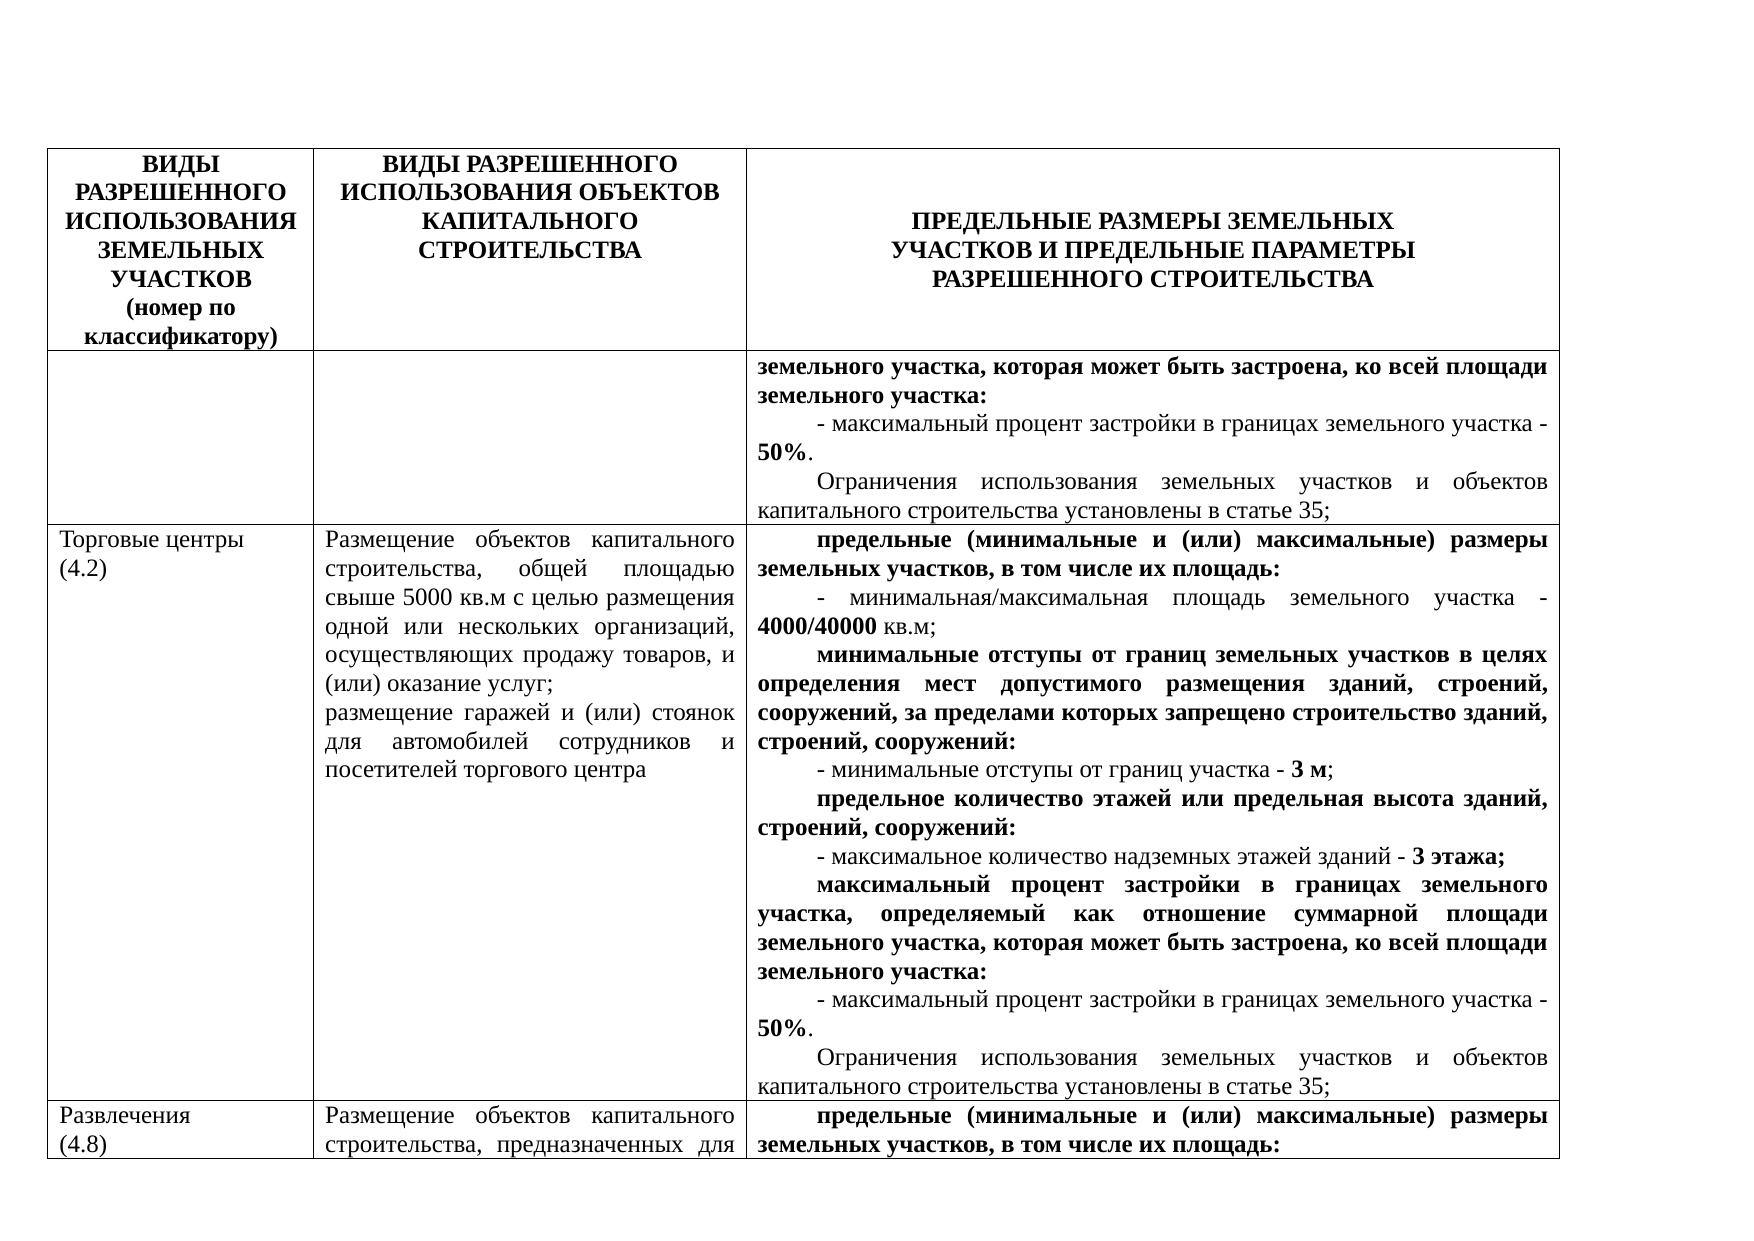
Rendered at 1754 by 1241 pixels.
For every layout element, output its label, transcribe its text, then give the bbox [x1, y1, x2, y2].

table_cell предельные (минимальные и (или) максимальные) размеры земельных участков, в том числе их площадь: [747, 1101, 1559, 1158]
table_cell Размещение объектов капитального строительства, предназначенных для [314, 1101, 746, 1158]
table_cell Размещение объектов капитального строительства, общей площадью свыше 5000 кв.м с целью размещения одной или нескольких организаций, осуществляющих продажу товаров, и (или) оказание услуг; размещение гаражей и (или) стоянок для автомобилей сотрудников и посетителей торгового центра [314, 525, 746, 1099]
table_header ПРЕДЕЛЬНЫЕ РАЗМЕРЫ ЗЕМЕЛЬНЫХ УЧАСТКОВ И ПРЕДЕЛЬНЫЕ ПАРАМЕТРЫ РАЗРЕШЕННОГО СТРОИТЕЛЬСТВА [747, 149, 1559, 350]
table_header ВИДЫ РАЗРЕШЕННОГО ИСПОЛЬЗОВАНИЯ ОБЪЕКТОВ КАПИТАЛЬНОГО СТРОИТЕЛЬСТВА [314, 149, 746, 350]
table_cell Торговые центры (4.2) [48, 525, 313, 1099]
table_cell предельные (минимальные и (или) максимальные) размеры земельных участков, в том числе их площадь: - минимальная/максимальная площадь земельного участка - 4000/40000 кв.м; минимальные отступы от границ земельных участков в целях определения мест допустимого размещения зданий, строений, сооружений, за пределами которых запрещено строительство зданий, строений, сооружений: - минимальные отступы от границ участка - 3 м; предельное количество этажей или предельная высота зданий, строений, сооружений: - максимальное количество надземных этажей зданий - 3 этажа; максимальный процент застройки в границах земельного участка, определяемый как отношение суммарной площади земельного участка, которая может быть застроена, ко всей площади земельного участка: - максимальный процент застройки в границах земельного участка - 50%. Ограничения использования земельных участков и объектов капитального строительства установлены в статье 35; [747, 525, 1559, 1099]
table_cell [314, 351, 746, 523]
table_header ВИДЫ РАЗРЕШЕННОГО ИСПОЛЬЗОВАНИЯ ЗЕМЕЛЬНЫХ УЧАСТКОВ (номер по классификатору) [48, 149, 313, 350]
table_cell земельного участка, которая может быть застроена, ко всей площади земельного участка: - максимальный процент застройки в границах земельного участка - 50%. Ограничения использования земельных участков и объектов капитального строительства установлены в статье 35; [747, 351, 1559, 523]
table_cell [48, 351, 313, 523]
table_cell Развлечения (4.8) [48, 1101, 313, 1158]
